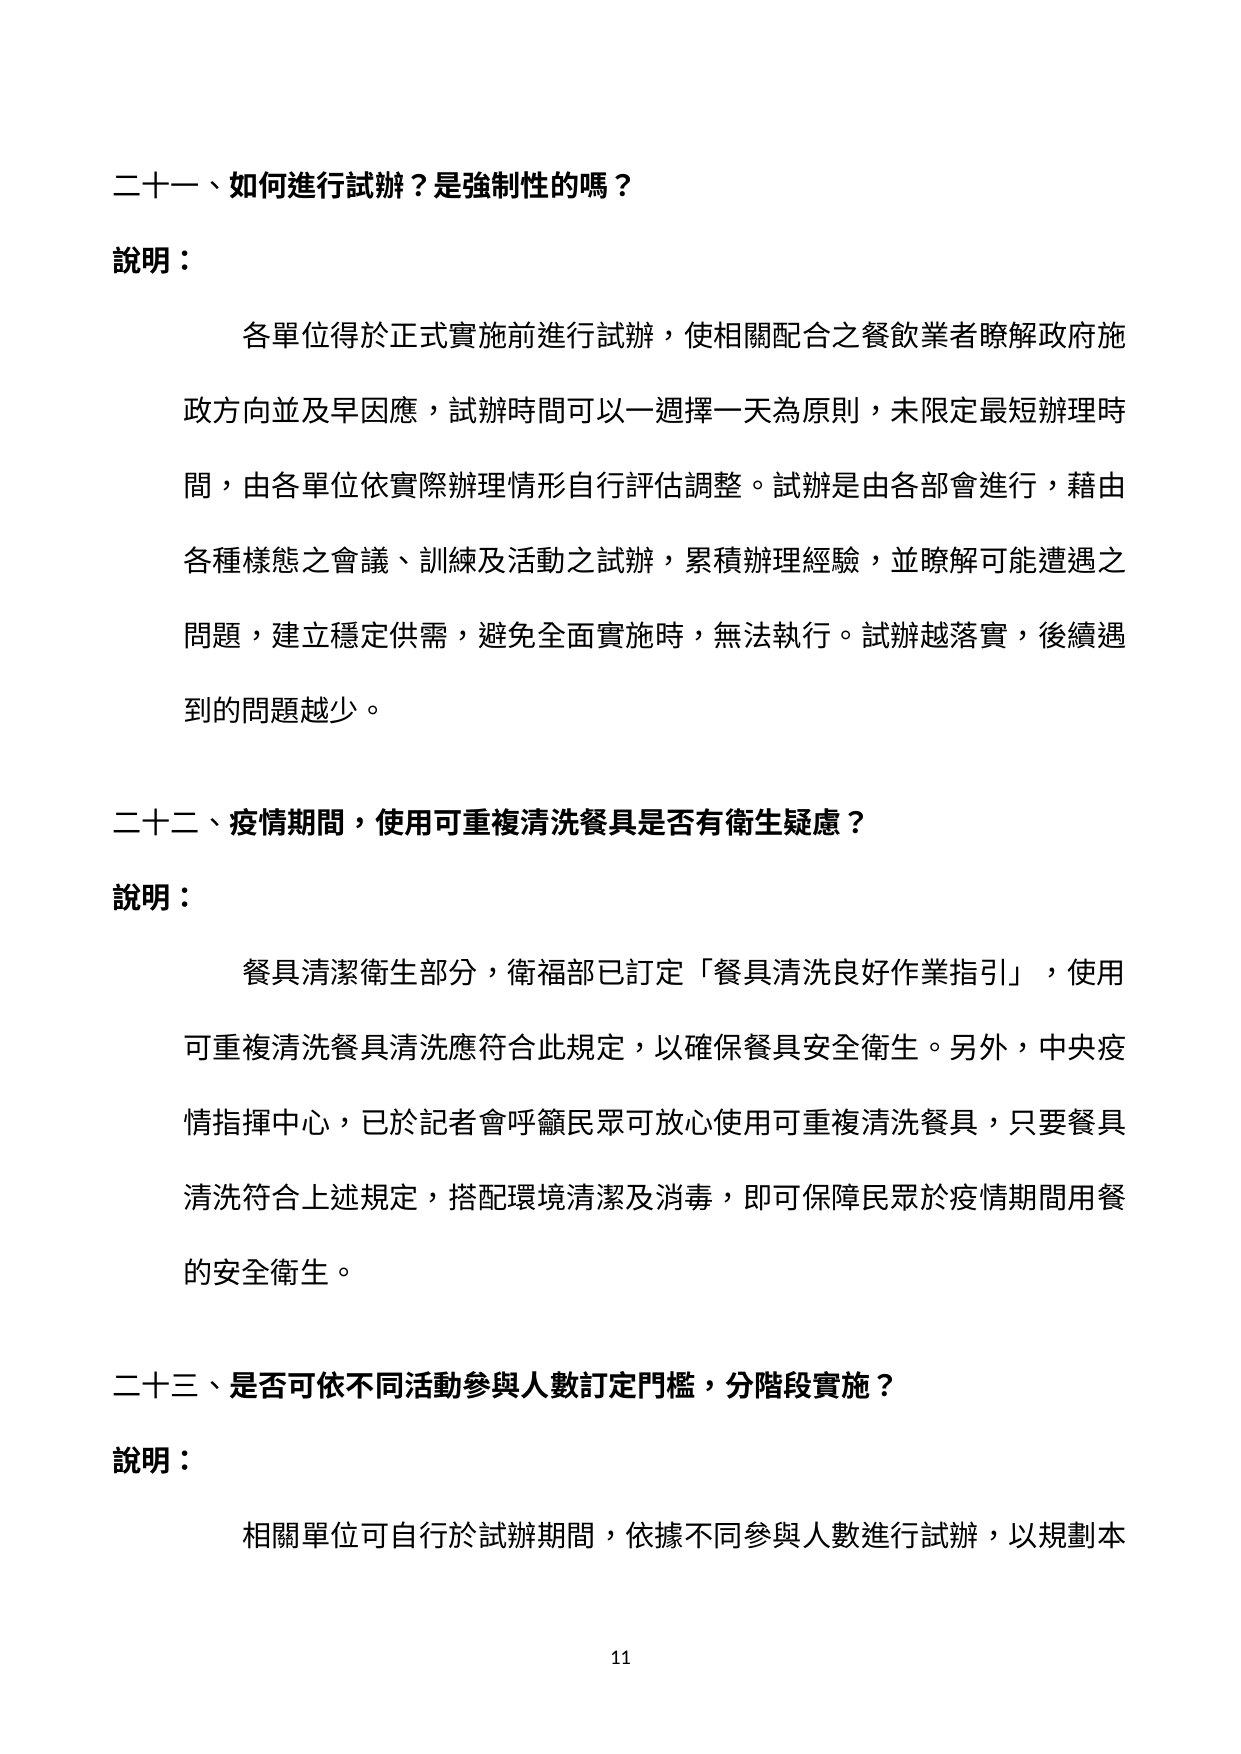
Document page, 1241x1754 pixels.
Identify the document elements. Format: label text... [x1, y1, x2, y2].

text 說明： [112, 858, 1128, 933]
text 說明： [112, 221, 1128, 296]
text 餐具清潔衛生部分，衛福部已訂定「餐具清洗良好作業指引」，使用可重複清洗餐具清洗應符合此規定，以確保餐具安全衛生。另外，中央疫情指揮中心，已於記者會呼籲民眾可放心使用可重複清洗餐具，只要餐具清洗符合上述規定，搭配環境清潔及消毒，即可保障民眾於疫情期間用餐的安全衛生。 [183, 933, 1128, 1308]
text 各單位得於正式實施前進行試辦，使相關配合之餐飲業者瞭解政府施政方向並及早因應，試辦時間可以一週擇一天為原則，未限定最短辦理時間，由各單位依實際辦理情形自行評估調整。試辦是由各部會進行，藉由各種樣態之會議、訓練及活動之試辦，累積辦理經驗，並瞭解可能遭遇之問題，建立穩定供需，避免全面實施時，無法執行。試辦越落實，後續遇到的問題越少。 [183, 296, 1128, 746]
text 說明： [112, 1421, 1128, 1496]
list 是否可依不同活動參與人數訂定門檻，分階段實施？ [112, 1346, 1128, 1421]
text 相關單位可自行於試辦期間，依據不同參與人數進行試辦，以規劃本 [183, 1496, 1128, 1571]
list 如何進行試辦？是強制性的嗎？ [112, 146, 1128, 221]
list 疫情期間，使用可重複清洗餐具是否有衛生疑慮？ [112, 783, 1128, 858]
